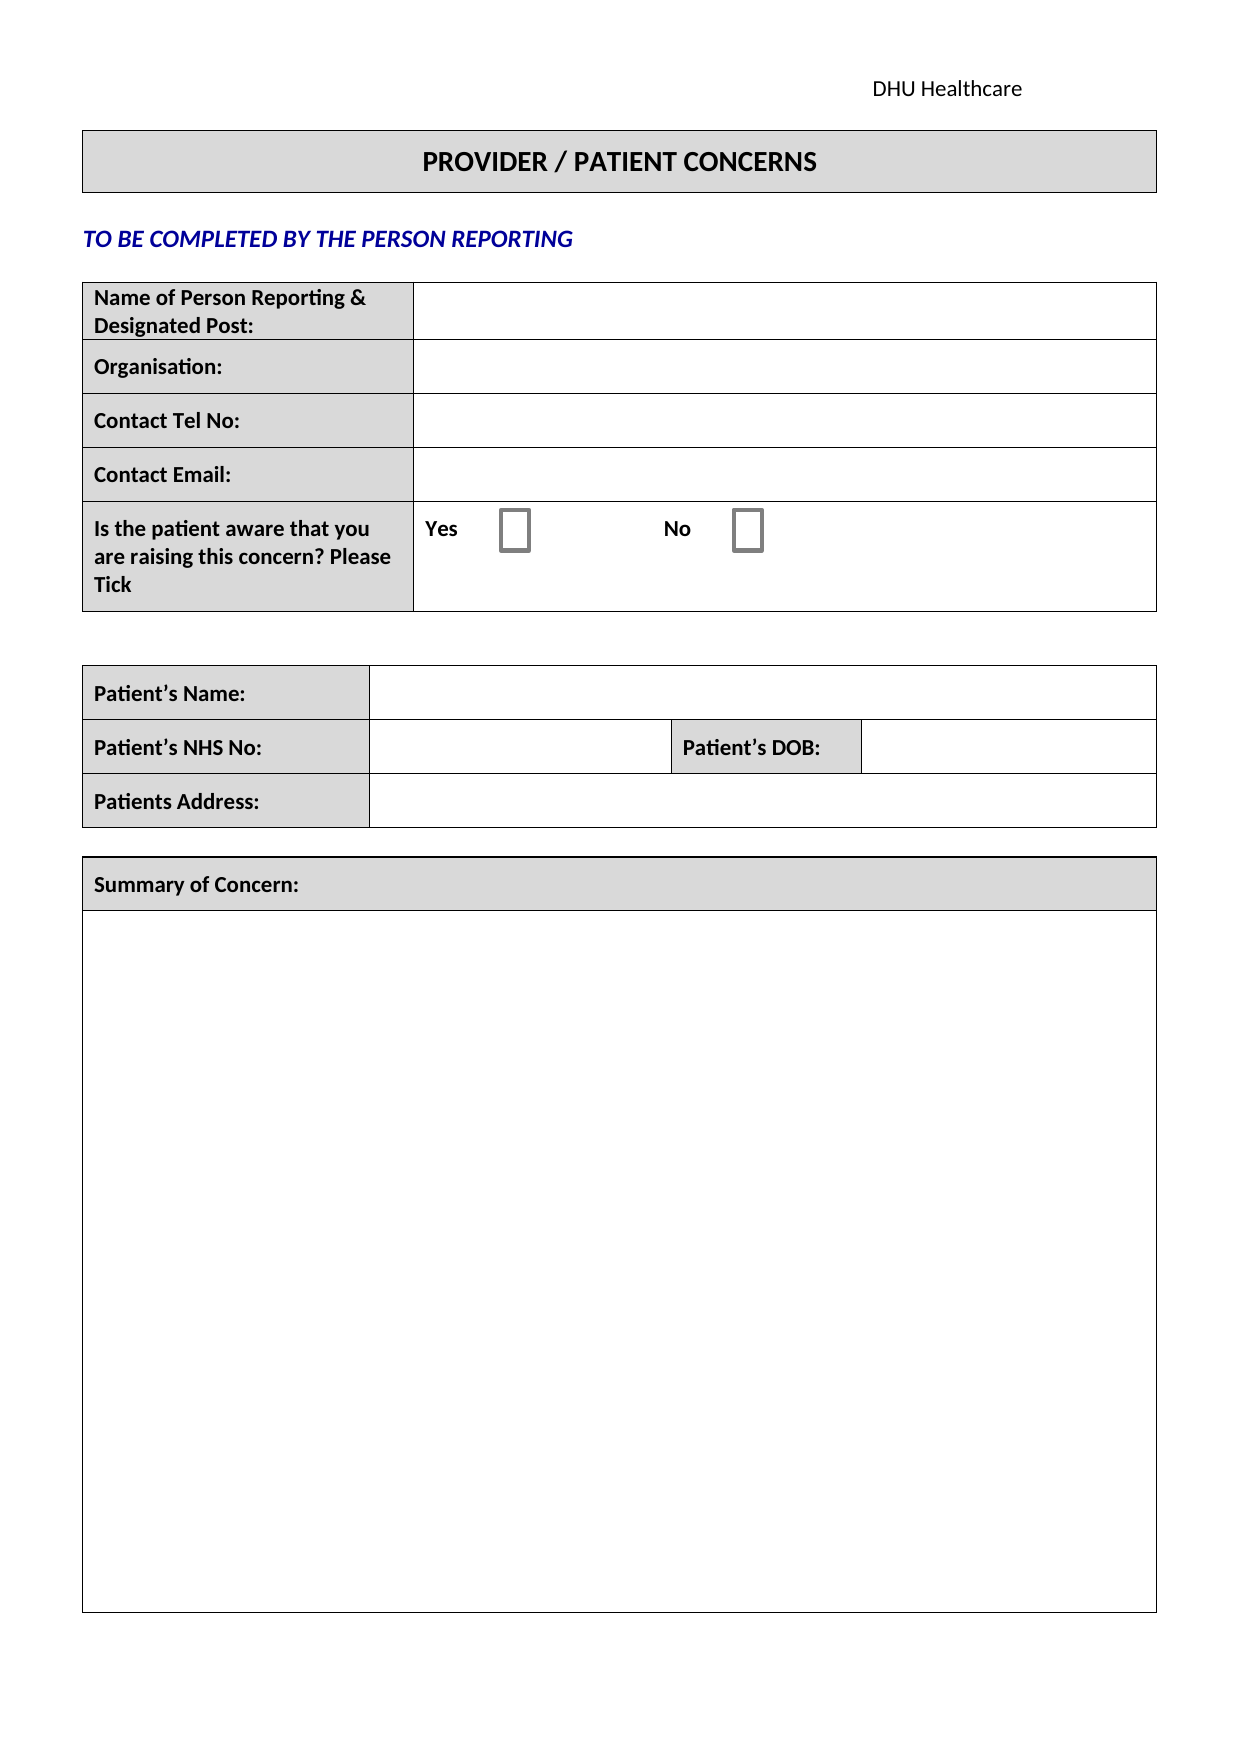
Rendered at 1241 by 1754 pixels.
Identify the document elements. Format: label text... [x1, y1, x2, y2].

table_cell [414, 448, 1156, 501]
table_cell [370, 774, 1156, 827]
table_cell Organisation: [83, 340, 413, 393]
table_cell [83, 911, 1156, 1612]
table_cell Patient’s NHS No: [83, 720, 369, 773]
table_header [370, 666, 1156, 719]
table_cell Patient’s DOB: [672, 720, 861, 773]
table_cell [862, 720, 1156, 773]
table_cell Contact Tel No: [83, 394, 413, 447]
table_header Name of Person Reporting & Designated Post: [83, 283, 413, 339]
table_cell [370, 720, 671, 773]
table_cell Yes No [414, 502, 1156, 611]
table_header Summary of Concern: [83, 858, 1156, 910]
table_cell Contact Email: [83, 448, 413, 501]
table_cell Patients Address: [83, 774, 369, 827]
table_header Patient’s Name: [83, 666, 369, 719]
table_cell [414, 340, 1156, 393]
table_header [414, 283, 1156, 339]
table_cell [414, 394, 1156, 447]
table_cell Is the patient aware that you are raising this concern? Please Tick [83, 502, 413, 611]
table_header PROVIDER / PATIENT CONCERNS [83, 131, 1156, 192]
text TO BE COMPLETED BY THE PERSON REPORTING [83, 223, 1157, 254]
